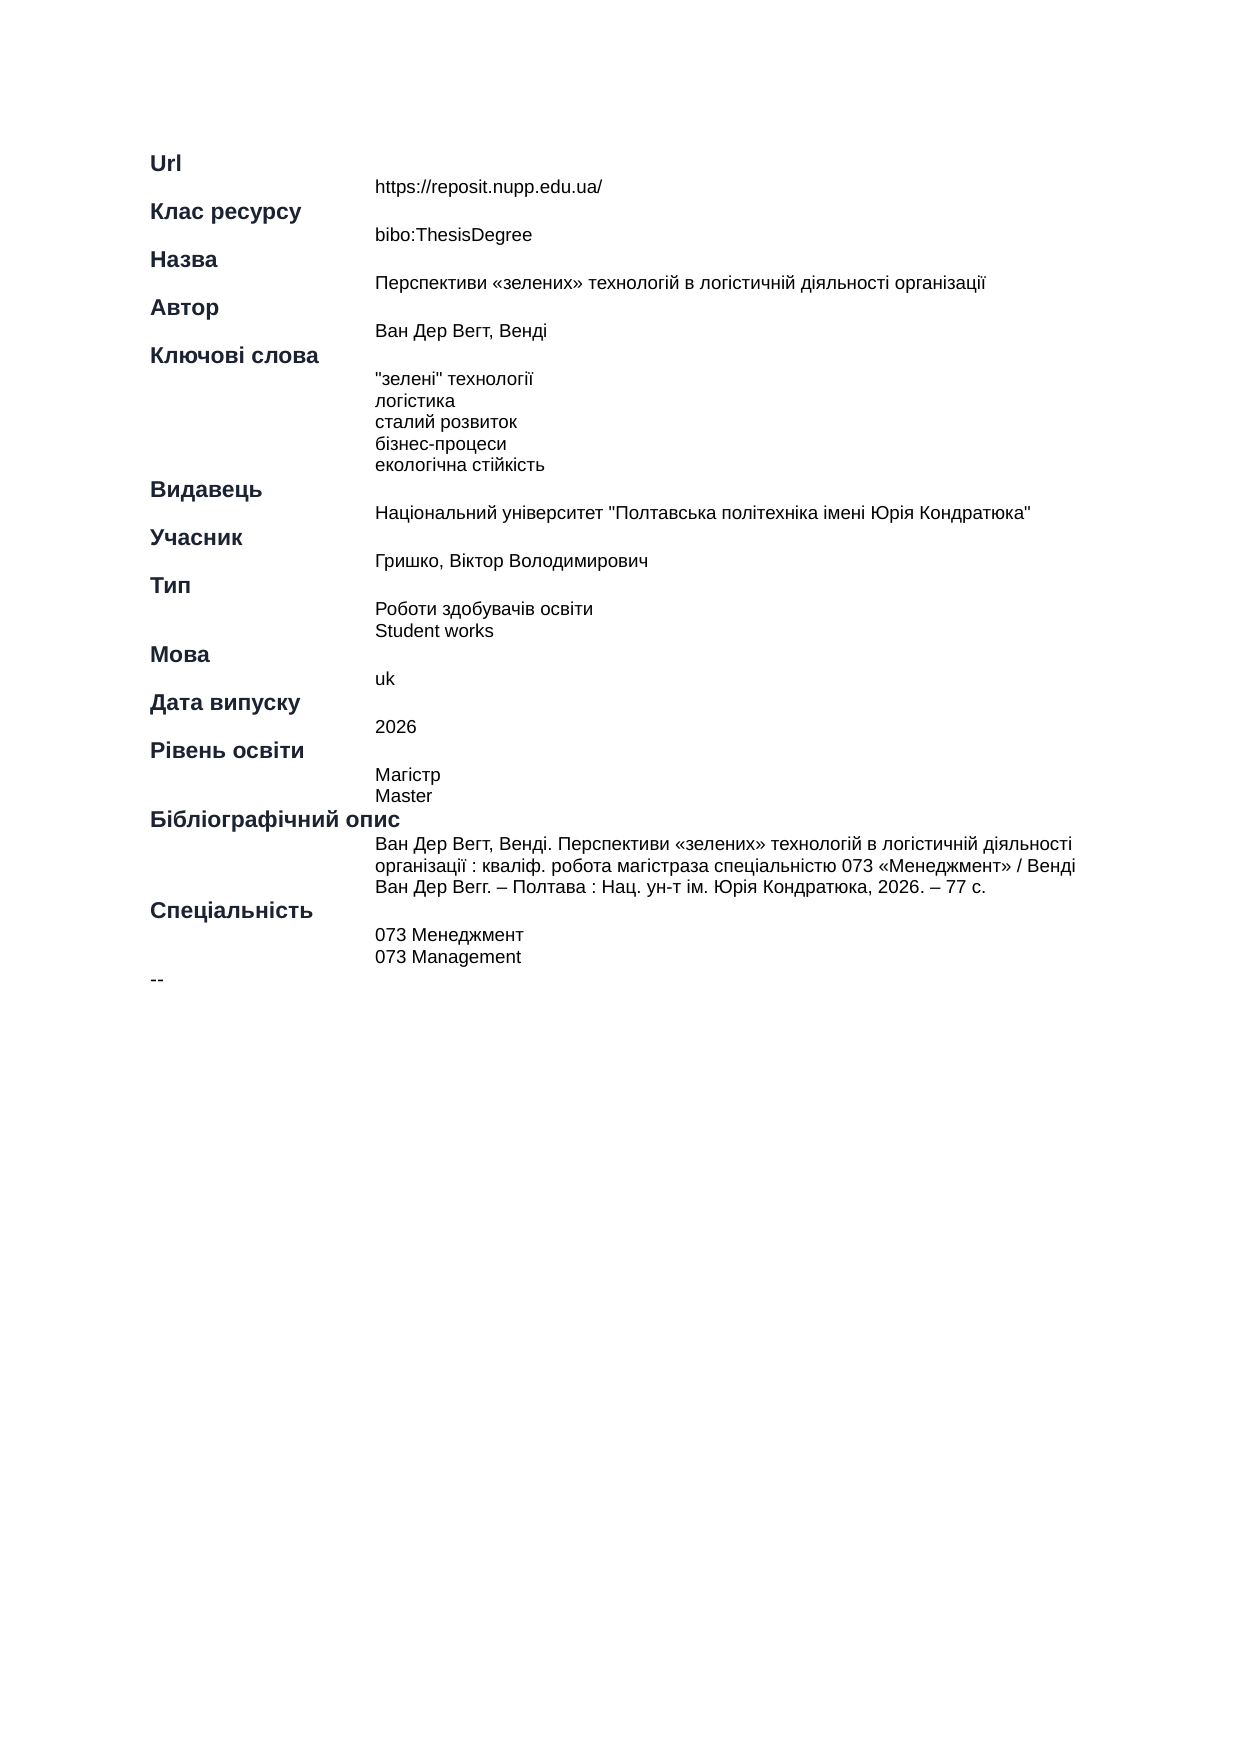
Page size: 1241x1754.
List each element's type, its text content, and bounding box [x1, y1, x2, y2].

text Мова [150, 641, 1090, 667]
text Master [375, 785, 1090, 806]
text Student works [375, 619, 1090, 641]
text бізнес-процеси [375, 433, 1090, 454]
text Дата випуску [150, 689, 1090, 715]
text -- [150, 967, 1090, 991]
text Гришко, Віктор Володимирович [375, 550, 1090, 572]
text 073 Management [375, 945, 1090, 967]
text Видавець [150, 476, 1090, 502]
text 073 Менеджмент [375, 924, 1090, 945]
text Ключові слова [150, 342, 1090, 368]
text Бібліографічний опис [150, 806, 1090, 833]
text Роботи здобувачів освіти [375, 598, 1090, 619]
text "зелені" технології [375, 368, 1090, 389]
text 2026 [375, 715, 1090, 737]
text Ван Дер Вегт, Венді. Перспективи «зелених» технологій в логістичній діяльності організації : кваліф. робота магістраза спеціальністю 073 «Менеджмент» / Венді Ван Дер Вегг. – Полтава : Нац. ун-т ім. Юрія Кондратюка, 2026. – 77 с. [375, 833, 1090, 897]
text uk [375, 667, 1090, 689]
text https://reposit.nupp.edu.ua/ [375, 176, 1090, 198]
text Національний університет "Полтавська політехніка імені Юрія Кондратюка" [375, 502, 1090, 524]
text Спеціальність [150, 897, 1090, 924]
text екологічна стійкість [375, 454, 1090, 476]
text Автор [150, 294, 1090, 320]
text логістика [375, 389, 1090, 411]
text Клас ресурсу [150, 198, 1090, 224]
text Учасник [150, 524, 1090, 550]
text Перспективи «зелених» технологій в логістичній діяльності організації [375, 272, 1090, 294]
text Магістр [375, 763, 1090, 785]
text Url [150, 150, 1090, 176]
text сталий розвиток [375, 411, 1090, 433]
text Ван Дер Вегт, Венді [375, 320, 1090, 342]
text Тип [150, 572, 1090, 598]
text bibo:ThesisDegree [375, 224, 1090, 246]
text Назва [150, 246, 1090, 272]
text Рівень освіти [150, 737, 1090, 763]
